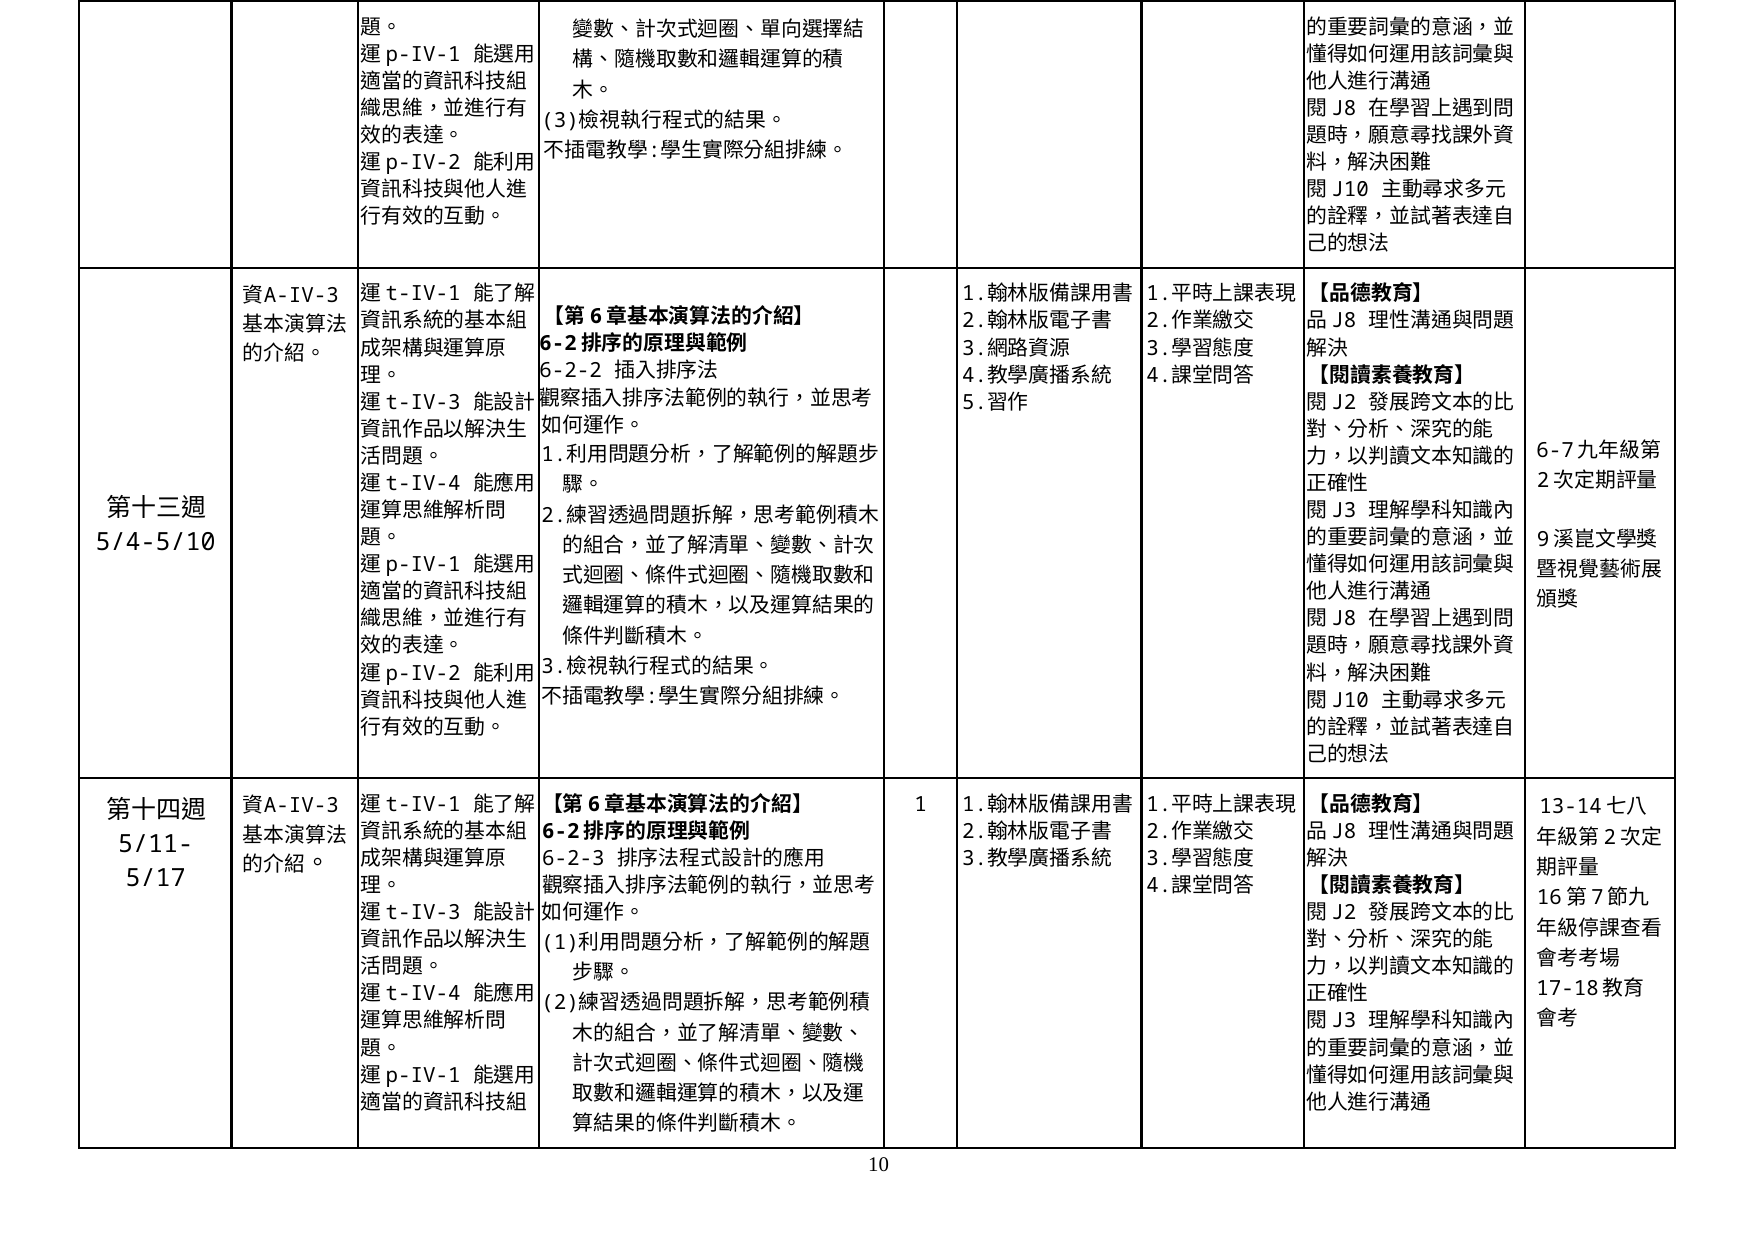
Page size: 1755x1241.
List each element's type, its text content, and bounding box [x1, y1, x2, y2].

table_cell 【第6章基本演算法的介紹】 6-2排序的原理與範例 6-2-2 插入排序法 觀察插入排序法範例的執行，並思考如何運作。 1.利用問題分析，了解範例的解題步驟。 2.練習透過問題拆解，思考範例積木的組合，並了解清單、變數、計次式迴圈、條件式迴圈、隨機取數和邏輯運算的積木，以及運算結果的條件判斷積木。 3.檢視執行程式的結果。 不插電教學:學生實際分組排練。 [540, 269, 883, 777]
table_cell 變數、計次式迴圈、單向選擇結構、隨機取數和邏輯運算的積木。 (3)檢視執行程式的結果。 不插電教學:學生實際分組排練。 [540, 2, 883, 267]
table_cell [1526, 2, 1674, 267]
table_cell 第十四週5/11-5/17 [80, 779, 230, 1147]
table_cell [233, 2, 357, 267]
table_cell 資A-IV-3 基本演算法的介紹。 [233, 779, 357, 1147]
table_cell [1143, 2, 1303, 267]
table_cell 資A-IV-3 基本演算法的介紹。 [233, 269, 357, 777]
table_cell [885, 2, 956, 267]
table_cell 題。 運p-IV-1 能選用適當的資訊科技組織思維，並進行有效的表達。 運p-IV-2 能利用資訊科技與他人進行有效的互動。 [359, 2, 538, 267]
table_cell [958, 2, 1140, 267]
table_cell 【品德教育】 品J8 理性溝通與問題解決 【閱讀素養教育】 閱J2 發展跨文本的比對、分析、深究的能力，以判讀文本知識的正確性 閱J3 理解學科知識內的重要詞彙的意涵，並懂得如何運用該詞彙與他人進行溝通 [1305, 779, 1524, 1147]
table_cell 1.翰林版備課用書 2.翰林版電子書 3.教學廣播系統 [958, 779, 1140, 1147]
table_cell 1 [885, 779, 956, 1147]
table_cell 【第6章基本演算法的介紹】 6-2排序的原理與範例 6-2-3 排序法程式設計的應用 觀察插入排序法範例的執行，並思考如何運作。 (1)利用問題分析，了解範例的解題步驟。 (2)練習透過問題拆解，思考範例積木的組合，並了解清單、變數、計次式迴圈、條件式迴圈、隨機取數和邏輯運算的積木，以及運算結果的條件判斷積木。 [540, 779, 883, 1147]
table_cell 6-7九年級第2次定期評量 9溪崑文學獎暨視覺藝術展頒獎 [1526, 269, 1674, 777]
table_cell 13-14七八年級第2次定期評量 16第7節九年級停課查看會考考場 17-18教育會考 [1526, 779, 1674, 1147]
table_cell [80, 2, 230, 267]
table_cell [885, 269, 956, 777]
table_cell 運t-IV-1 能了解資訊系統的基本組成架構與運算原理。 運t-IV-3 能設計資訊作品以解決生活問題。 運t-IV-4 能應用運算思維解析問題。 運p-IV-1 能選用適當的資訊科技組 [359, 779, 538, 1147]
table_cell 的重要詞彙的意涵，並懂得如何運用該詞彙與他人進行溝通 閱J8 在學習上遇到問題時，願意尋找課外資料，解決困難 閱J10 主動尋求多元的詮釋，並試著表達自己的想法 [1305, 2, 1524, 267]
table_cell 1.平時上課表現 2.作業繳交 3.學習態度 4.課堂問答 [1143, 779, 1303, 1147]
table_cell 1.翰林版備課用書 2.翰林版電子書 3.網路資源 4.教學廣播系統 5.習作 [958, 269, 1140, 777]
table_cell 第十三週5/4-5/10 [80, 269, 230, 777]
table_cell 【品德教育】 品J8 理性溝通與問題解決 【閱讀素養教育】 閱J2 發展跨文本的比對、分析、深究的能力，以判讀文本知識的正確性 閱J3 理解學科知識內的重要詞彙的意涵，並懂得如何運用該詞彙與他人進行溝通 閱J8 在學習上遇到問題時，願意尋找課外資料，解決困難 閱J10 主動尋求多元的詮釋，並試著表達自己的想法 [1305, 269, 1524, 777]
table_cell 運t-IV-1 能了解資訊系統的基本組成架構與運算原理。 運t-IV-3 能設計資訊作品以解決生活問題。 運t-IV-4 能應用運算思維解析問題。 運p-IV-1 能選用適當的資訊科技組織思維，並進行有效的表達。 運p-IV-2 能利用資訊科技與他人進行有效的互動。 [359, 269, 538, 777]
table_cell 1.平時上課表現 2.作業繳交 3.學習態度 4.課堂問答 [1143, 269, 1303, 777]
